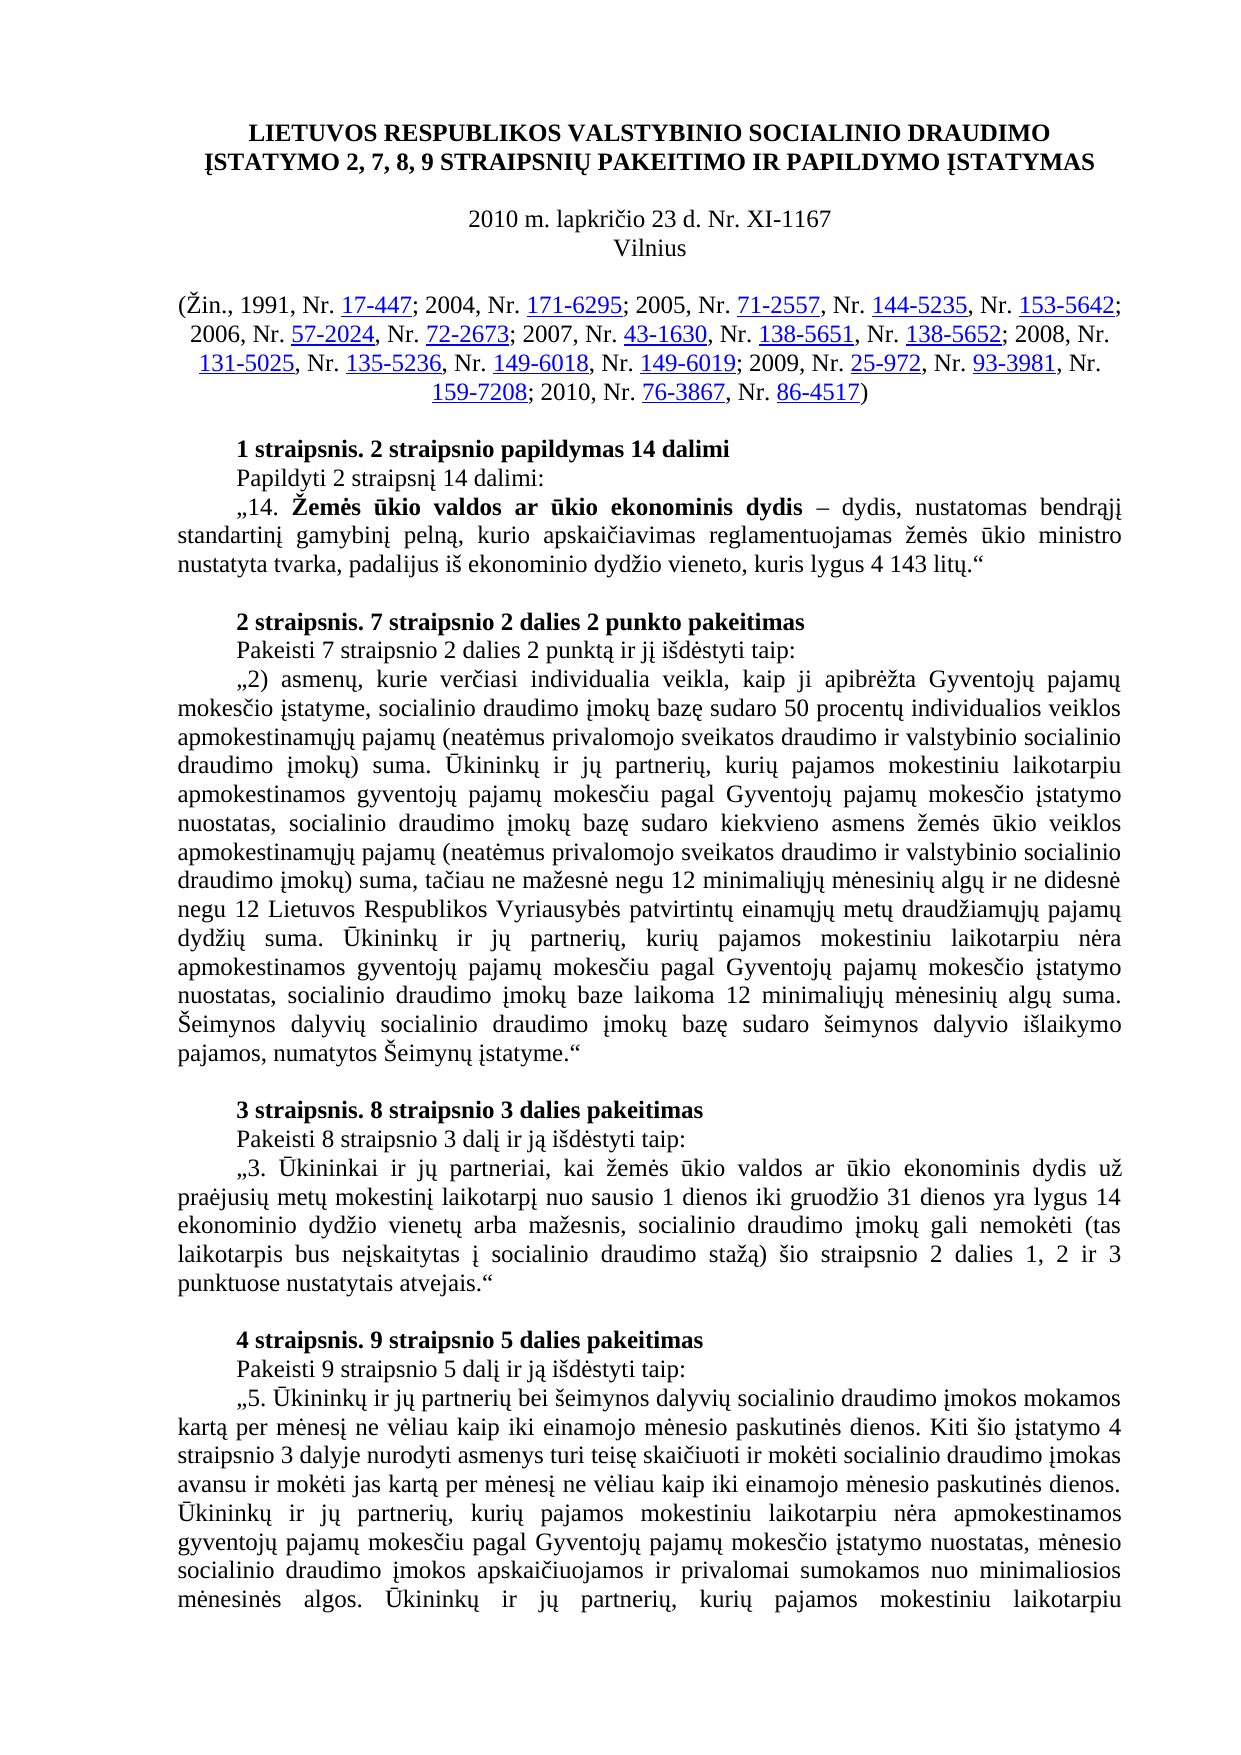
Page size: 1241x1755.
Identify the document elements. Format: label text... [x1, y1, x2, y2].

text (Žin., 1991, Nr. 17-447; 2004, Nr. 171-6295; 2005, Nr. 71-2557, Nr. 144-5235, Nr. 153-5642; 2006, Nr. 57-2024, Nr. 72-2673; 2007, Nr. 43-1630, Nr. 138-5651, Nr. 138-5652; 2008, Nr. 131-5025, Nr. 135-5236, Nr. 149-6018, Nr. 149-6019; 2009, Nr. 25-972, Nr. 93-3981, Nr. 159-7208; 2010, Nr. 76-3867, Nr. 86-4517) [177, 291, 1122, 406]
text „14. Žemės ūkio valdos ar ūkio ekonominis dydis – dydis, nustatomas bendrąjį standartinį gamybinį pelną, kurio apskaičiavimas reglamentuojamas žemės ūkio ministro nustatyta tvarka, padalijus iš ekonominio dydžio vieneto, kuris lygus 4 143 litų.“ [177, 492, 1122, 578]
text 4 straipsnis. 9 straipsnio 5 dalies pakeitimas [177, 1326, 1122, 1354]
text „5. Ūkininkų ir jų partnerių bei šeimynos dalyvių socialinio draudimo įmokos mokamos kartą per mėnesį ne vėliau kaip iki einamojo mėnesio paskutinės dienos. Kiti šio įstatymo 4 straipsnio 3 dalyje nurodyti asmenys turi teisę skaičiuoti ir mokėti socialinio draudimo įmokas avansu ir mokėti jas kartą per mėnesį ne vėliau kaip iki einamojo mėnesio paskutinės dienos. Ūkininkų ir jų partnerių, kurių pajamos mokestiniu laikotarpiu nėra apmokestinamos gyventojų pajamų mokesčiu pagal Gyventojų pajamų mokesčio įstatymo nuostatas, mėnesio socialinio draudimo įmokos apskaičiuojamos ir privalomai sumokamos nuo minimaliosios mėnesinės algos. Ūkininkų ir jų partnerių, kurių pajamos mokestiniu laikotarpiu [177, 1383, 1122, 1613]
text Pakeisti 7 straipsnio 2 dalies 2 punktą ir jį išdėstyti taip: [177, 636, 1122, 664]
text Pakeisti 8 straipsnio 3 dalį ir ją išdėstyti taip: [177, 1124, 1122, 1153]
text 1 straipsnis. 2 straipsnio papildymas 14 dalimi [177, 434, 1122, 463]
text 3 straipsnis. 8 straipsnio 3 dalies pakeitimas [177, 1096, 1122, 1124]
text 2010 m. lapkričio 23 d. Nr. XI-1167 [177, 204, 1122, 233]
text LIETUVOS RESPUBLIKOS VALSTYBINIO SOCIALINIO DRAUDIMO ĮSTATYMO 2, 7, 8, 9 STRAIPSNIŲ PAKEITIMO IR PAPILDYMO ĮSTATYMAS [177, 118, 1122, 176]
text „2) asmenų, kurie verčiasi individualia veikla, kaip ji apibrėžta Gyventojų pajamų mokesčio įstatyme, socialinio draudimo įmokų bazę sudaro 50 procentų individualios veiklos apmokestinamųjų pajamų (neatėmus privalomojo sveikatos draudimo ir valstybinio socialinio draudimo įmokų) suma. Ūkininkų ir jų partnerių, kurių pajamos mokestiniu laikotarpiu apmokestinamos gyventojų pajamų mokesčiu pagal Gyventojų pajamų mokesčio įstatymo nuostatas, socialinio draudimo įmokų bazę sudaro kiekvieno asmens žemės ūkio veiklos apmokestinamųjų pajamų (neatėmus privalomojo sveikatos draudimo ir valstybinio socialinio draudimo įmokų) suma, tačiau ne mažesnė negu 12 minimaliųjų mėnesinių algų ir ne didesnė negu 12 Lietuvos Respublikos Vyriausybės patvirtintų einamųjų metų draudžiamųjų pajamų dydžių suma. Ūkininkų ir jų partnerių, kurių pajamos mokestiniu laikotarpiu nėra apmokestinamos gyventojų pajamų mokesčiu pagal Gyventojų pajamų mokesčio įstatymo nuostatas, socialinio draudimo įmokų baze laikoma 12 minimaliųjų mėnesinių algų suma. Šeimynos dalyvių socialinio draudimo įmokų bazę sudaro šeimynos dalyvio išlaikymo pajamos, numatytos Šeimynų įstatyme.“ [177, 664, 1122, 1067]
text Papildyti 2 straipsnį 14 dalimi: [177, 463, 1122, 492]
text Vilnius [177, 233, 1122, 262]
text Pakeisti 9 straipsnio 5 dalį ir ją išdėstyti taip: [177, 1354, 1122, 1383]
text 2 straipsnis. 7 straipsnio 2 dalies 2 punkto pakeitimas [177, 607, 1122, 636]
text „3. Ūkininkai ir jų partneriai, kai žemės ūkio valdos ar ūkio ekonominis dydis už praėjusių metų mokestinį laikotarpį nuo sausio 1 dienos iki gruodžio 31 dienos yra lygus 14 ekonominio dydžio vienetų arba mažesnis, socialinio draudimo įmokų gali nemokėti (tas laikotarpis bus neįskaitytas į socialinio draudimo stažą) šio straipsnio 2 dalies 1, 2 ir 3 punktuose nustatytais atvejais.“ [177, 1153, 1122, 1297]
